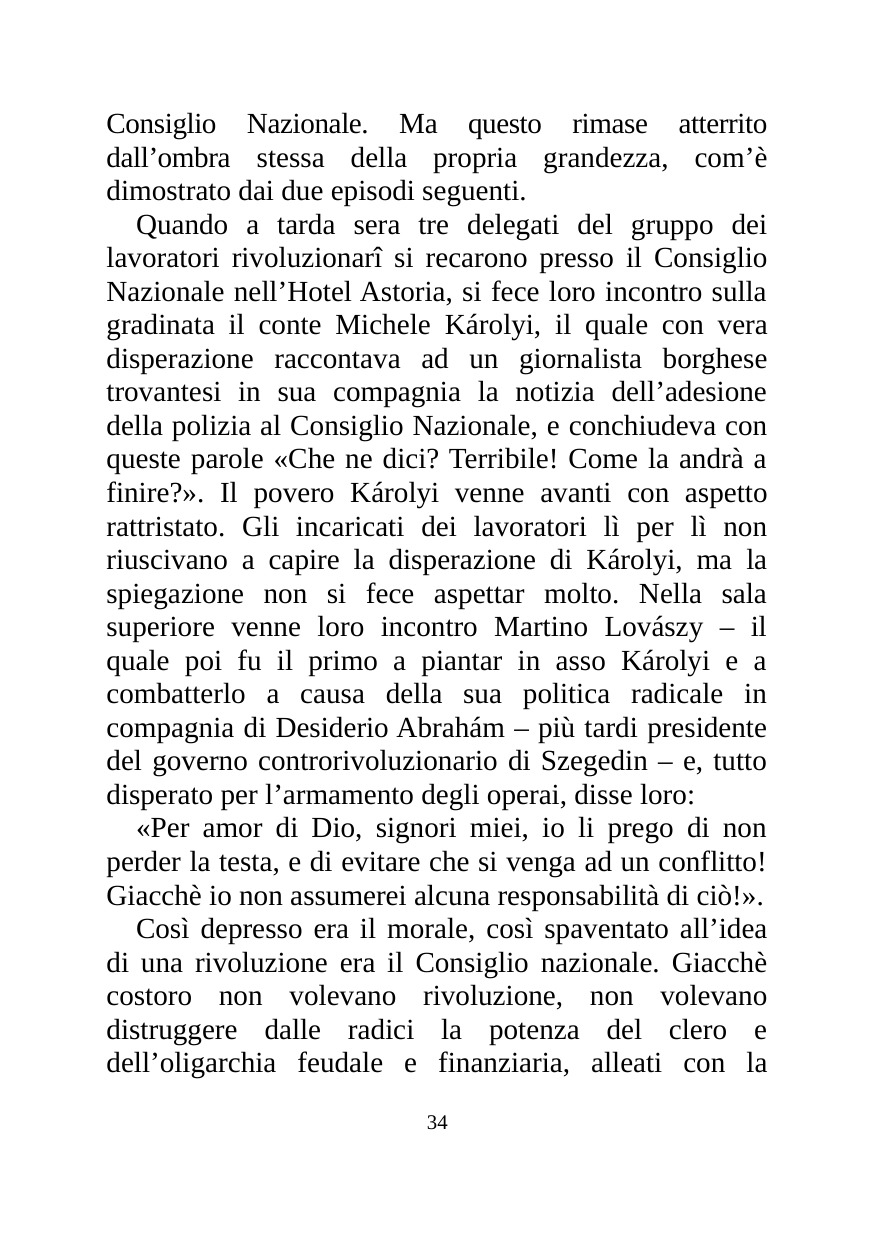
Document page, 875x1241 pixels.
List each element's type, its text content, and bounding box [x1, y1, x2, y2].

text Consiglio Nazionale. Ma questo rimase atterrito dall’ombra stessa della propria grandezza, com’è dimostrato dai due episodi seguenti. [106, 106, 768, 207]
text «Per amor di Dio, signori miei, io li prego di non perder la testa, e di evitare che si venga ad un conflitto! Giacchè io non assumerei alcuna responsabilità di ciò!». [106, 811, 768, 911]
text Così depresso era il morale, così spaventato all’idea di una rivoluzione era il Consiglio nazionale. Giacchè costoro non volevano rivoluzione, non volevano distruggere dalle radici la potenza del clero e dell’oligarchia feudale e finanziaria, alleati con la [106, 911, 768, 1079]
text Quando a tarda sera tre delegati del gruppo dei lavoratori rivoluzionarî si recarono presso il Consiglio Nazionale nell’Hotel Astoria, si fece loro incontro sulla gradinata il conte Michele Károlyi, il quale con vera disperazione raccontava ad un giornalista borghese trovantesi in sua compagnia la notizia dell’adesione della polizia al Consiglio Nazionale, e conchiudeva con queste parole «Che ne dici? Terribile! Come la andrà a finire?». Il povero Károlyi venne avanti con aspetto rattristato. Gli incaricati dei lavoratori lì per lì non riuscivano a capire la disperazione di Károlyi, ma la spiegazione non si fece aspettar molto. Nella sala superiore venne loro incontro Martino Lovászy – il quale poi fu il primo a piantar in asso Károlyi e a combatterlo a causa della sua politica radicale in compagnia di Desiderio Abrahám – più tardi presidente del governo controrivoluzionario di Szegedin – e, tutto disperato per l’armamento degli operai, disse loro: [106, 207, 768, 811]
